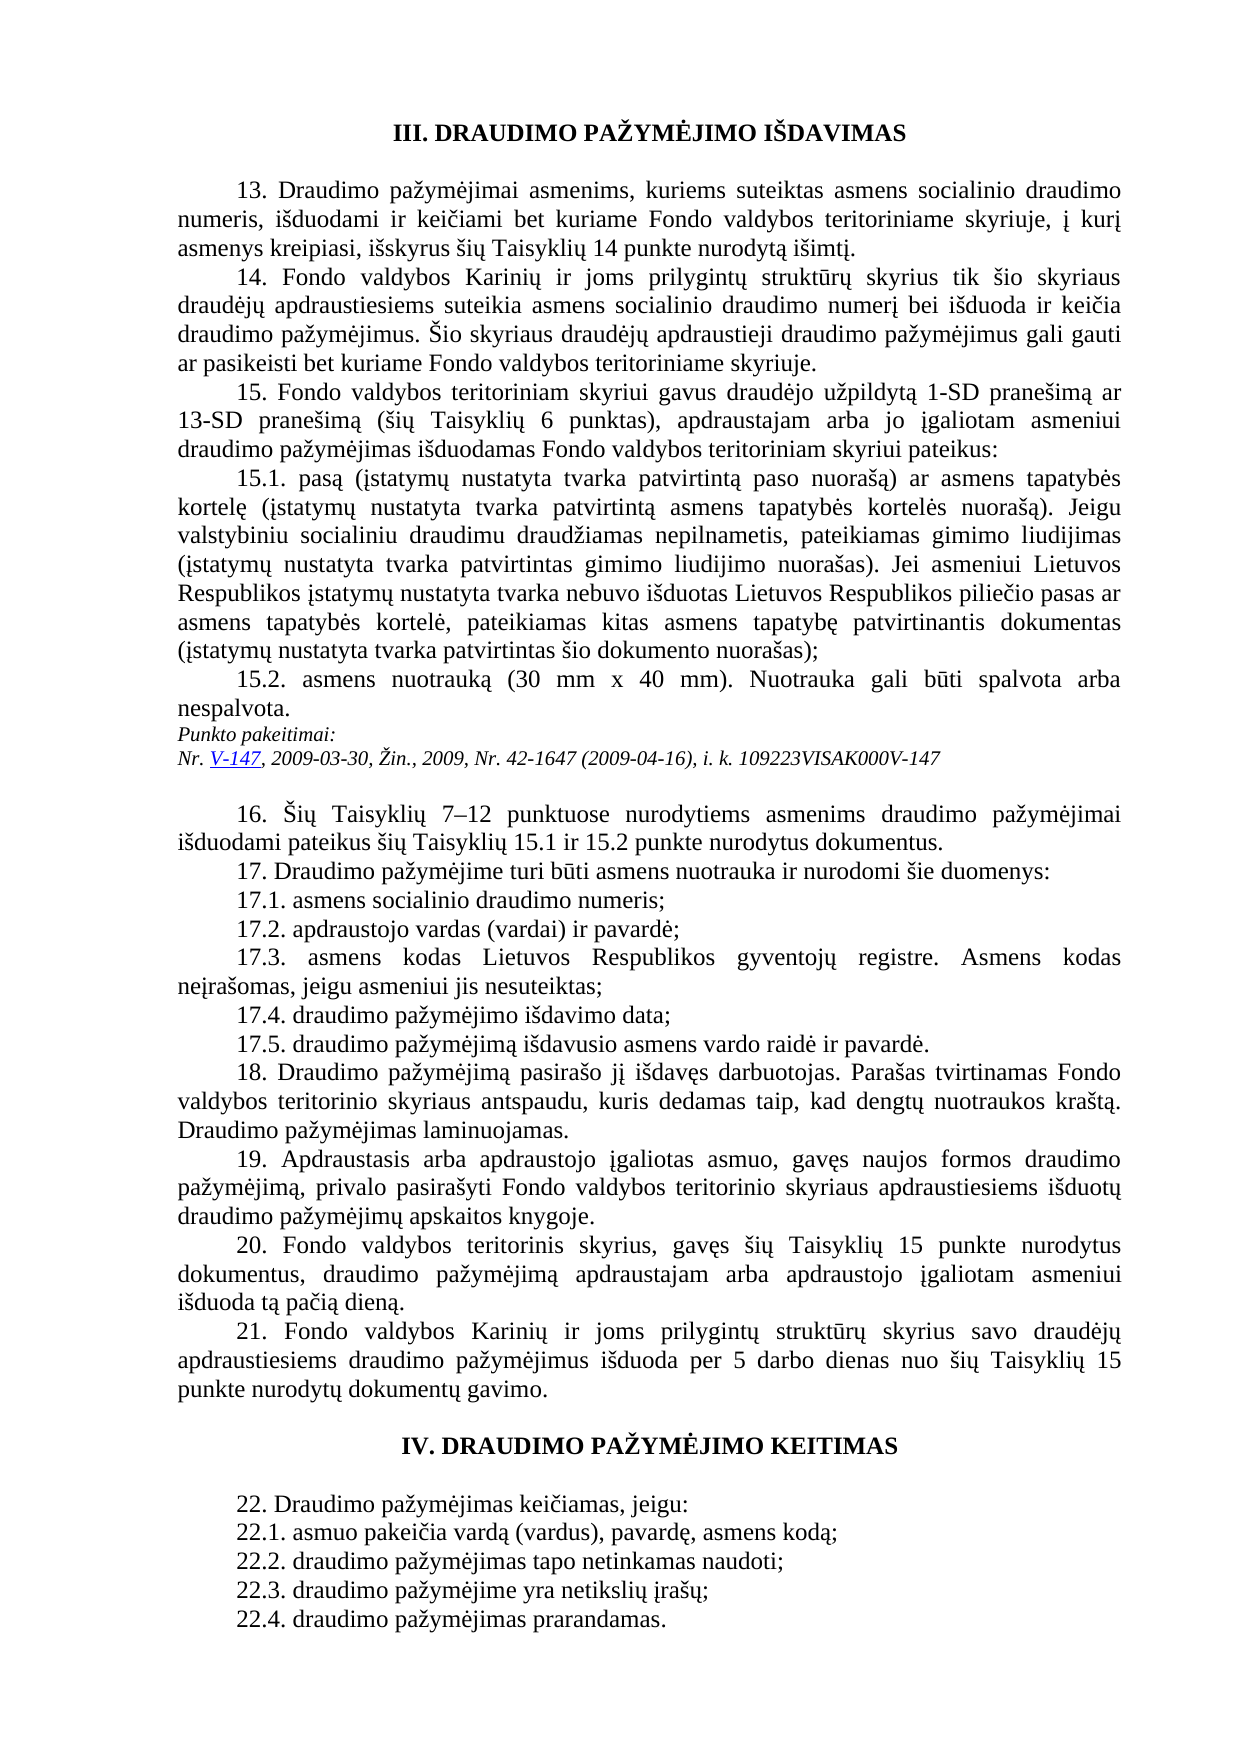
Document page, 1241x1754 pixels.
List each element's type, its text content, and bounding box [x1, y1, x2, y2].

text 22. Draudimo pažymėjimas keičiamas, jeigu: [177, 1489, 1122, 1517]
text 17.2. apdraustojo vardas (vardai) ir pavardė; [177, 914, 1122, 942]
text 17.5. draudimo pažymėjimą išdavusio asmens vardo raidė ir pavardė. [177, 1029, 1122, 1057]
text Nr. V-147, 2009-03-30, Žin., 2009, Nr. 42-1647 (2009-04-16), i. k. 109223VISAK000V-147 [177, 746, 1122, 770]
text 22.2. draudimo pažymėjimas tapo netinkamas naudoti; [177, 1546, 1122, 1575]
text 14. Fondo valdybos Karinių ir joms prilygintų struktūrų skyrius tik šio skyriaus draudėjų apdraustiesiems suteikia asmens socialinio draudimo numerį bei išduoda ir keičia draudimo pažymėjimus. Šio skyriaus draudėjų apdraustieji draudimo pažymėjimus gali gauti ar pasikeisti bet kuriame Fondo valdybos teritoriniame skyriuje. [177, 262, 1122, 377]
text 19. Apdraustasis arba apdraustojo įgaliotas asmuo, gavęs naujos formos draudimo pažymėjimą, privalo pasirašyti Fondo valdybos teritorinio skyriaus apdraustiesiems išduotų draudimo pažymėjimų apskaitos knygoje. [177, 1144, 1122, 1230]
text 17.4. draudimo pažymėjimo išdavimo data; [177, 1000, 1122, 1029]
text 21. Fondo valdybos Karinių ir joms prilygintų struktūrų skyrius savo draudėjų apdraustiesiems draudimo pažymėjimus išduoda per 5 darbo dienas nuo šių Taisyklių 15 punkte nurodytų dokumentų gavimo. [177, 1316, 1122, 1402]
text 17. Draudimo pažymėjime turi būti asmens nuotrauka ir nurodomi šie duomenys: [177, 856, 1122, 885]
text III. DRAUDIMO PAŽYMĖJIMO IŠDAVIMAS [177, 118, 1122, 147]
text 15.2. asmens nuotrauką (30 mm x 40 mm). Nuotrauka gali būti spalvota arba nespalvota. [177, 664, 1122, 722]
text 17.1. asmens socialinio draudimo numeris; [177, 885, 1122, 914]
text 15.1. pasą (įstatymų nustatyta tvarka patvirtintą paso nuorašą) ar asmens tapatybės kortelę (įstatymų nustatyta tvarka patvirtintą asmens tapatybės kortelės nuorašą). Jeigu valstybiniu socialiniu draudimu draudžiamas nepilnametis, pateikiamas gimimo liudijimas (įstatymų nustatyta tvarka patvirtintas gimimo liudijimo nuorašas). Jei asmeniui Lietuvos Respublikos įstatymų nustatyta tvarka nebuvo išduotas Lietuvos Respublikos piliečio pasas ar asmens tapatybės kortelė, pateikiamas kitas asmens tapatybę patvirtinantis dokumentas (įstatymų nustatyta tvarka patvirtintas šio dokumento nuorašas); [177, 463, 1122, 664]
text 22.4. draudimo pažymėjimas prarandamas. [177, 1604, 1122, 1632]
text 15. Fondo valdybos teritoriniam skyriui gavus draudėjo užpildytą 1-SD pranešimą ar 13-SD pranešimą (šių Taisyklių 6 punktas), apdraustajam arba jo įgaliotam asmeniui draudimo pažymėjimas išduodamas Fondo valdybos teritoriniam skyriui pateikus: [177, 377, 1122, 463]
text Punkto pakeitimai: [177, 722, 1122, 746]
text 20. Fondo valdybos teritorinis skyrius, gavęs šių Taisyklių 15 punkte nurodytus dokumentus, draudimo pažymėjimą apdraustajam arba apdraustojo įgaliotam asmeniui išduoda tą pačią dieną. [177, 1230, 1122, 1316]
text 18. Draudimo pažymėjimą pasirašo jį išdavęs darbuotojas. Parašas tvirtinamas Fondo valdybos teritorinio skyriaus antspaudu, kuris dedamas taip, kad dengtų nuotraukos kraštą. Draudimo pažymėjimas laminuojamas. [177, 1057, 1122, 1144]
text 16. Šių Taisyklių 7–12 punktuose nurodytiems asmenims draudimo pažymėjimai išduodami pateikus šių Taisyklių 15.1 ir 15.2 punkte nurodytus dokumentus. [177, 799, 1122, 856]
text 17.3. asmens kodas Lietuvos Respublikos gyventojų registre. Asmens kodas neįrašomas, jeigu asmeniui jis nesuteiktas; [177, 942, 1122, 1000]
text 13. Draudimo pažymėjimai asmenims, kuriems suteiktas asmens socialinio draudimo numeris, išduodami ir keičiami bet kuriame Fondo valdybos teritoriniame skyriuje, į kurį asmenys kreipiasi, išskyrus šių Taisyklių 14 punkte nurodytą išimtį. [177, 176, 1122, 262]
text IV. DRAUDIMO PAŽYMĖJIMO KEITIMAS [177, 1431, 1122, 1460]
text 22.3. draudimo pažymėjime yra netikslių įrašų; [177, 1575, 1122, 1604]
text 22.1. asmuo pakeičia vardą (vardus), pavardę, asmens kodą; [177, 1517, 1122, 1546]
